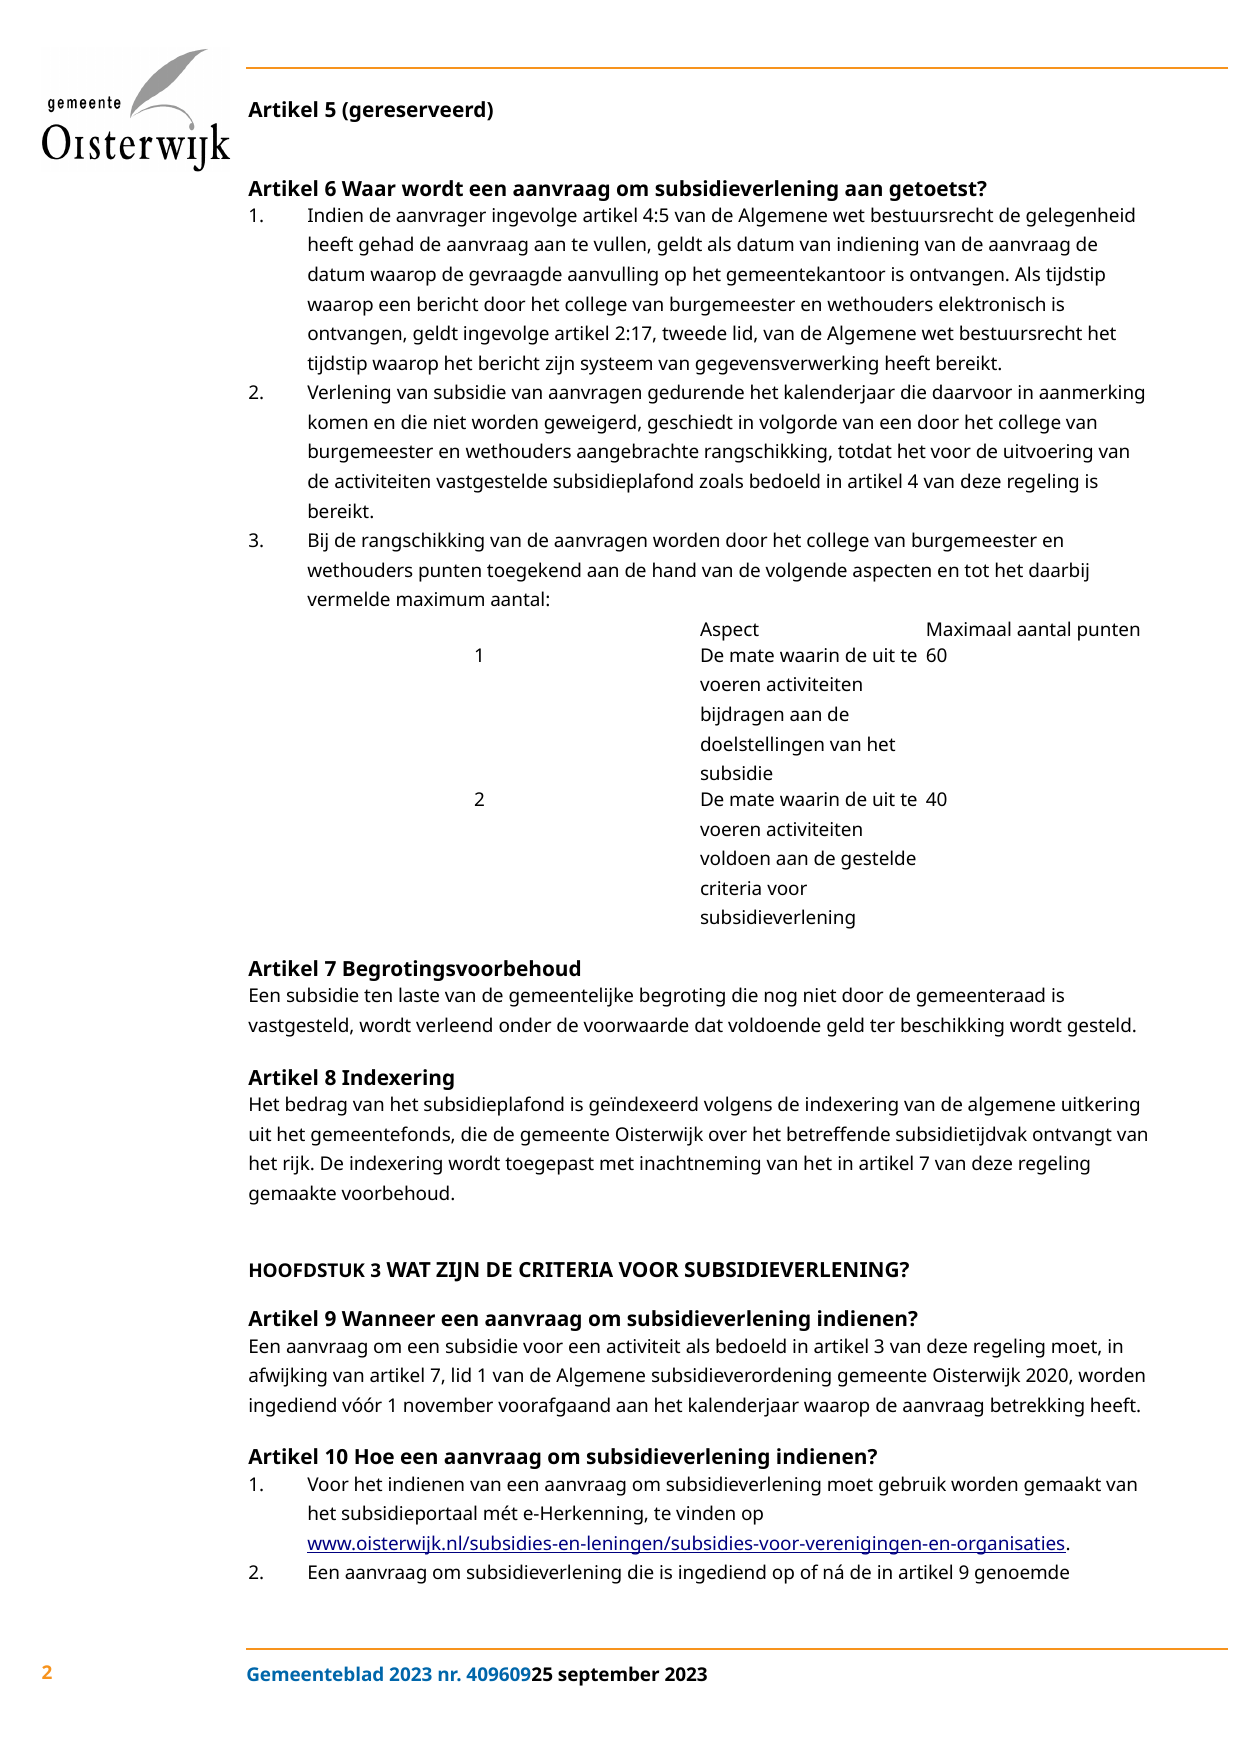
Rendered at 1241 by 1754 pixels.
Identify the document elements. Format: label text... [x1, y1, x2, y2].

table_cell De mate waarin de uit te voeren activiteiten voldoen aan de gestelde criteria voor subsidieverlening [700, 786, 926, 930]
list Een aanvraag om subsidieverlening die is ingediend op of ná de in artikel 9 genoemde [248, 1559, 1152, 1585]
list Bij de rangschikking van de aanvragen worden door het college van burgemeester en wethouders punten toegekend aan de hand van de volgende aspecten en tot het daarbij vermelde maximum aantal: [248, 527, 1152, 612]
text Artikel 10 Hoe een aanvraag om subsidieverlening indienen? [248, 1442, 1152, 1471]
table_header [474, 616, 700, 642]
text Artikel 6 Waar wordt een aanvraag om subsidieverlening aan getoetst? [248, 174, 1152, 202]
table_cell De mate waarin de uit te voeren activiteiten bijdragen aan de doelstellingen van het subsidie [700, 642, 926, 786]
table_header Aspect [700, 616, 926, 642]
table_cell [248, 786, 474, 930]
list Verlening van subsidie van aanvragen gedurende het kalenderjaar die daarvoor in aanmerking komen en die niet worden geweigerd, geschiedt in volgorde van een door het college van burgemeester en wethouders aangebrachte rangschikking, totdat het voor de uitvoering van de activiteiten vastgestelde subsidieplafond zoals bedoeld in artikel 4 van deze regeling is bereikt. [248, 379, 1152, 524]
table_cell 1 [474, 642, 700, 786]
picture [41, 47, 231, 172]
list Indien de aanvrager ingevolge artikel 4:5 van de Algemene wet bestuursrecht de gelegenheid heeft gehad de aanvraag aan te vullen, geldt als datum van indiening van de aanvraag de datum waarop de gevraagde aanvulling op het gemeentekantoor is ontvangen. Als tijdstip waarop een bericht door het college van burgemeester en wethouders elektronisch is ontvangen, geldt ingevolge artikel 2:17, tweede lid, van de Algemene wet bestuursrecht het tijdstip waarop het bericht zijn systeem van gegevensverwerking heeft bereikt. [248, 202, 1152, 376]
text Artikel 7 Begrotingsvoorbehoud [248, 954, 1152, 983]
table_cell 40 [926, 786, 1152, 930]
text HOOFDSTUK 3 WAT ZIJN DE CRITERIA VOOR SUBSIDIEVERLENING? [248, 1255, 1152, 1283]
table_cell 2 [474, 786, 700, 930]
text Een aanvraag om een subsidie voor een activiteit als bedoeld in artikel 3 van deze regeling moet, in afwijking van artikel 7, lid 1 van de Algemene subsidieverordening gemeente Oisterwijk 2020, worden ingediend vóór 1 november voorafgaand aan het kalenderjaar waarop de aanvraag betrekking heeft. [248, 1333, 1152, 1418]
table_header Maximaal aantal punten [926, 616, 1152, 642]
table_header [248, 616, 474, 642]
table_cell 60 [926, 642, 1152, 786]
text Artikel 5 (gereserveerd) [248, 95, 1152, 123]
text Artikel 8 Indexering [248, 1063, 1152, 1091]
table_cell [248, 642, 474, 786]
text Het bedrag van het subsidieplafond is geïndexeerd volgens de indexering van de algemene uitkering uit het gemeentefonds, die de gemeente Oisterwijk over het betreffende subsidietijdvak ontvangt van het rijk. De indexering wordt toegepast met inachtneming van het in artikel 7 van deze regeling gemaakte voorbehoud. [248, 1091, 1152, 1206]
text Een subsidie ten laste van de gemeentelijke begroting die nog niet door de gemeenteraad is vastgesteld, wordt verleend onder de voorwaarde dat voldoende geld ter beschikking wordt gesteld. [248, 983, 1152, 1038]
list Voor het indienen van een aanvraag om subsidieverlening moet gebruik worden gemaakt van het subsidieportaal mét e-Herkenning, te vinden op www.oisterwijk.nl/subsidies-en-leningen/subsidies-voor-verenigingen-en-organisaties. [248, 1471, 1152, 1556]
text Artikel 9 Wanneer een aanvraag om subsidieverlening indienen? [248, 1304, 1152, 1333]
